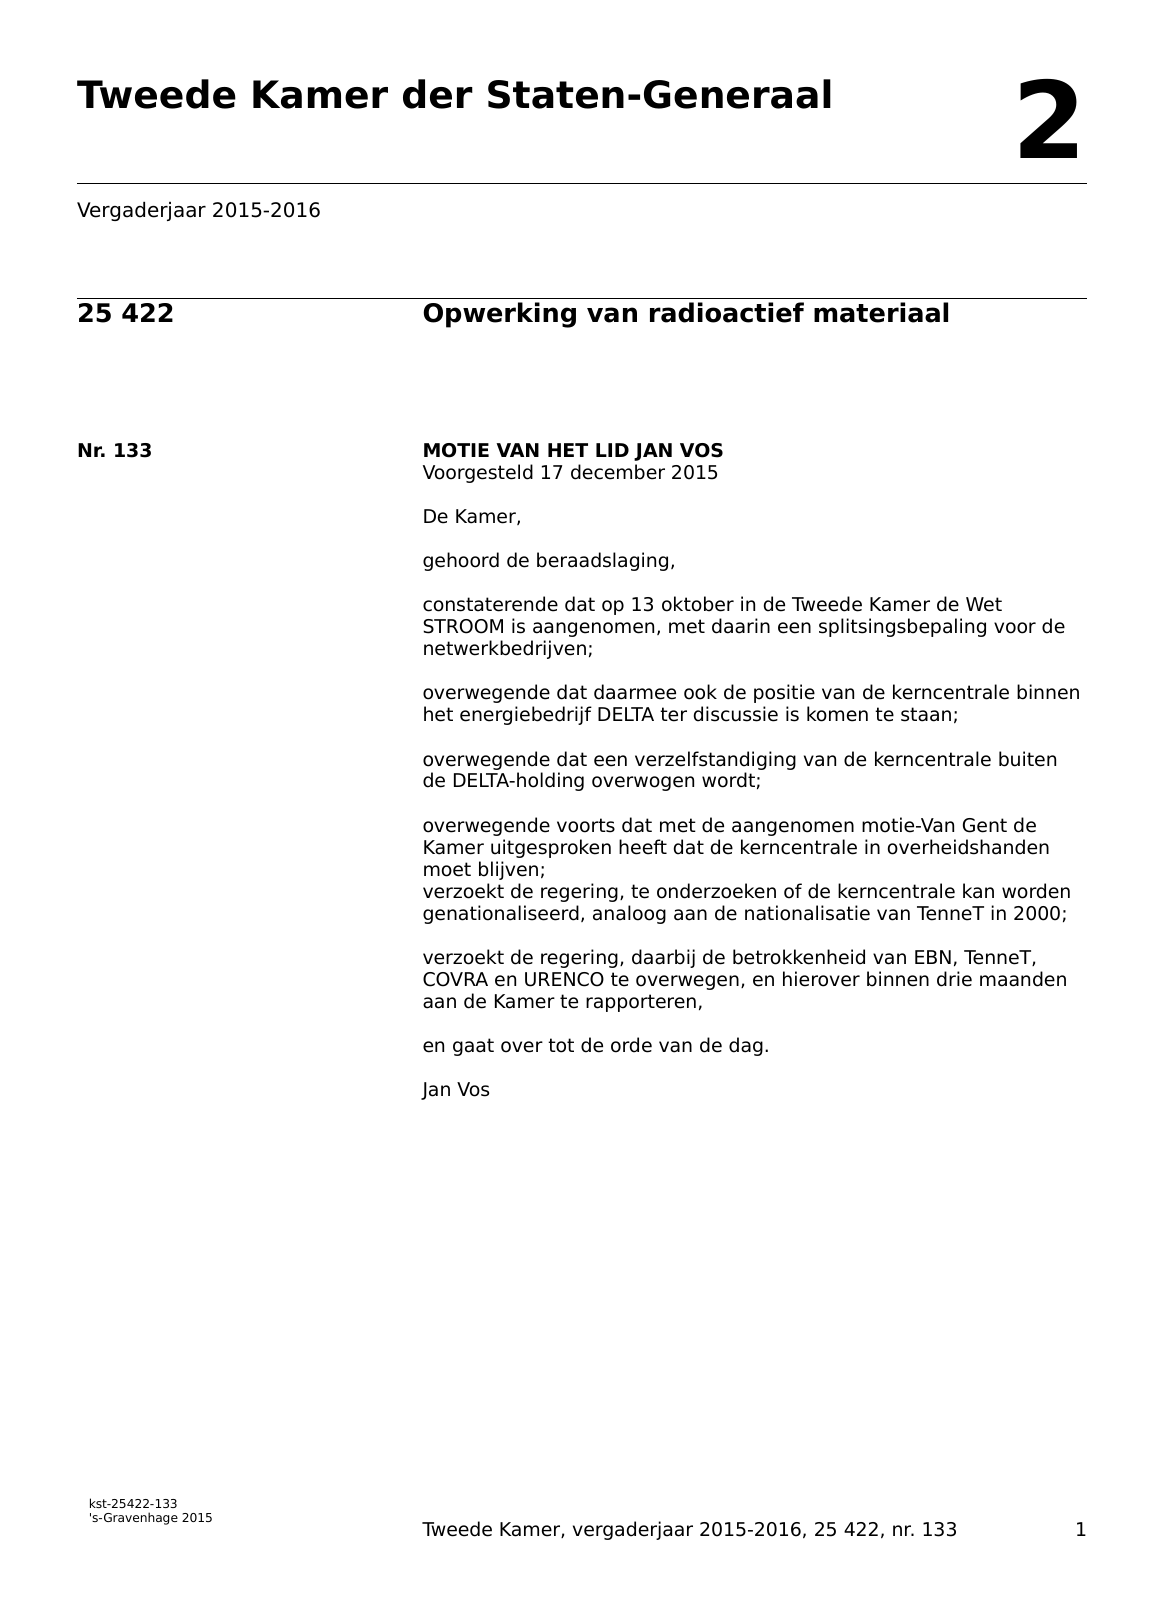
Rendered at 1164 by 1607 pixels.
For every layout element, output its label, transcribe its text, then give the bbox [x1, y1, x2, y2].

text constaterende dat op 13 oktober in de Tweede Kamer de Wet STROOM is aangenomen, met daarin een splitsingsbepaling voor de netwerkbedrijven; [422, 594, 1087, 660]
subtitle 25 422 Opwerking van radioactief materiaal [77, 299, 1087, 329]
text 's-Gravenhage 2015 [88, 1511, 323, 1525]
text en gaat over tot de orde van de dag. [422, 1035, 1087, 1057]
text Voorgesteld 17 december 2015 [422, 462, 1087, 484]
text verzoekt de regering, daarbij de betrokkenheid van EBN, TenneT, COVRA en URENCO te overwegen, en hierover binnen drie maanden aan de Kamer te rapporteren, [422, 947, 1087, 1013]
text gehoord de beraadslaging, [422, 550, 1087, 572]
table_cell Vergaderjaar 2015-2016 [77, 184, 1087, 298]
text De Kamer, [422, 506, 1087, 528]
text overwegende voorts dat met de aangenomen motie-Van Gent de Kamer uitgesproken heeft dat de kerncentrale in overheidshanden moet blijven; [422, 814, 1087, 881]
subtitle Nr. 133 MOTIE VAN HET LID JAN VOS [77, 440, 1087, 462]
text Jan Vos [422, 1079, 1087, 1101]
text kst-25422-133 [88, 1497, 323, 1511]
table_header Tweede Kamer der Staten-Generaal [77, 59, 886, 183]
table_header 2 [886, 59, 1087, 183]
text verzoekt de regering, te onderzoeken of de kerncentrale kan worden genationaliseerd, analoog aan de nationalisatie van TenneT in 2000; [422, 881, 1087, 924]
text overwegende dat een verzelfstandiging van de kerncentrale buiten de DELTA-holding overwogen wordt; [422, 748, 1087, 792]
text overwegende dat daarmee ook de positie van de kerncentrale binnen het energiebedrijf DELTA ter discussie is komen te staan; [422, 682, 1087, 726]
